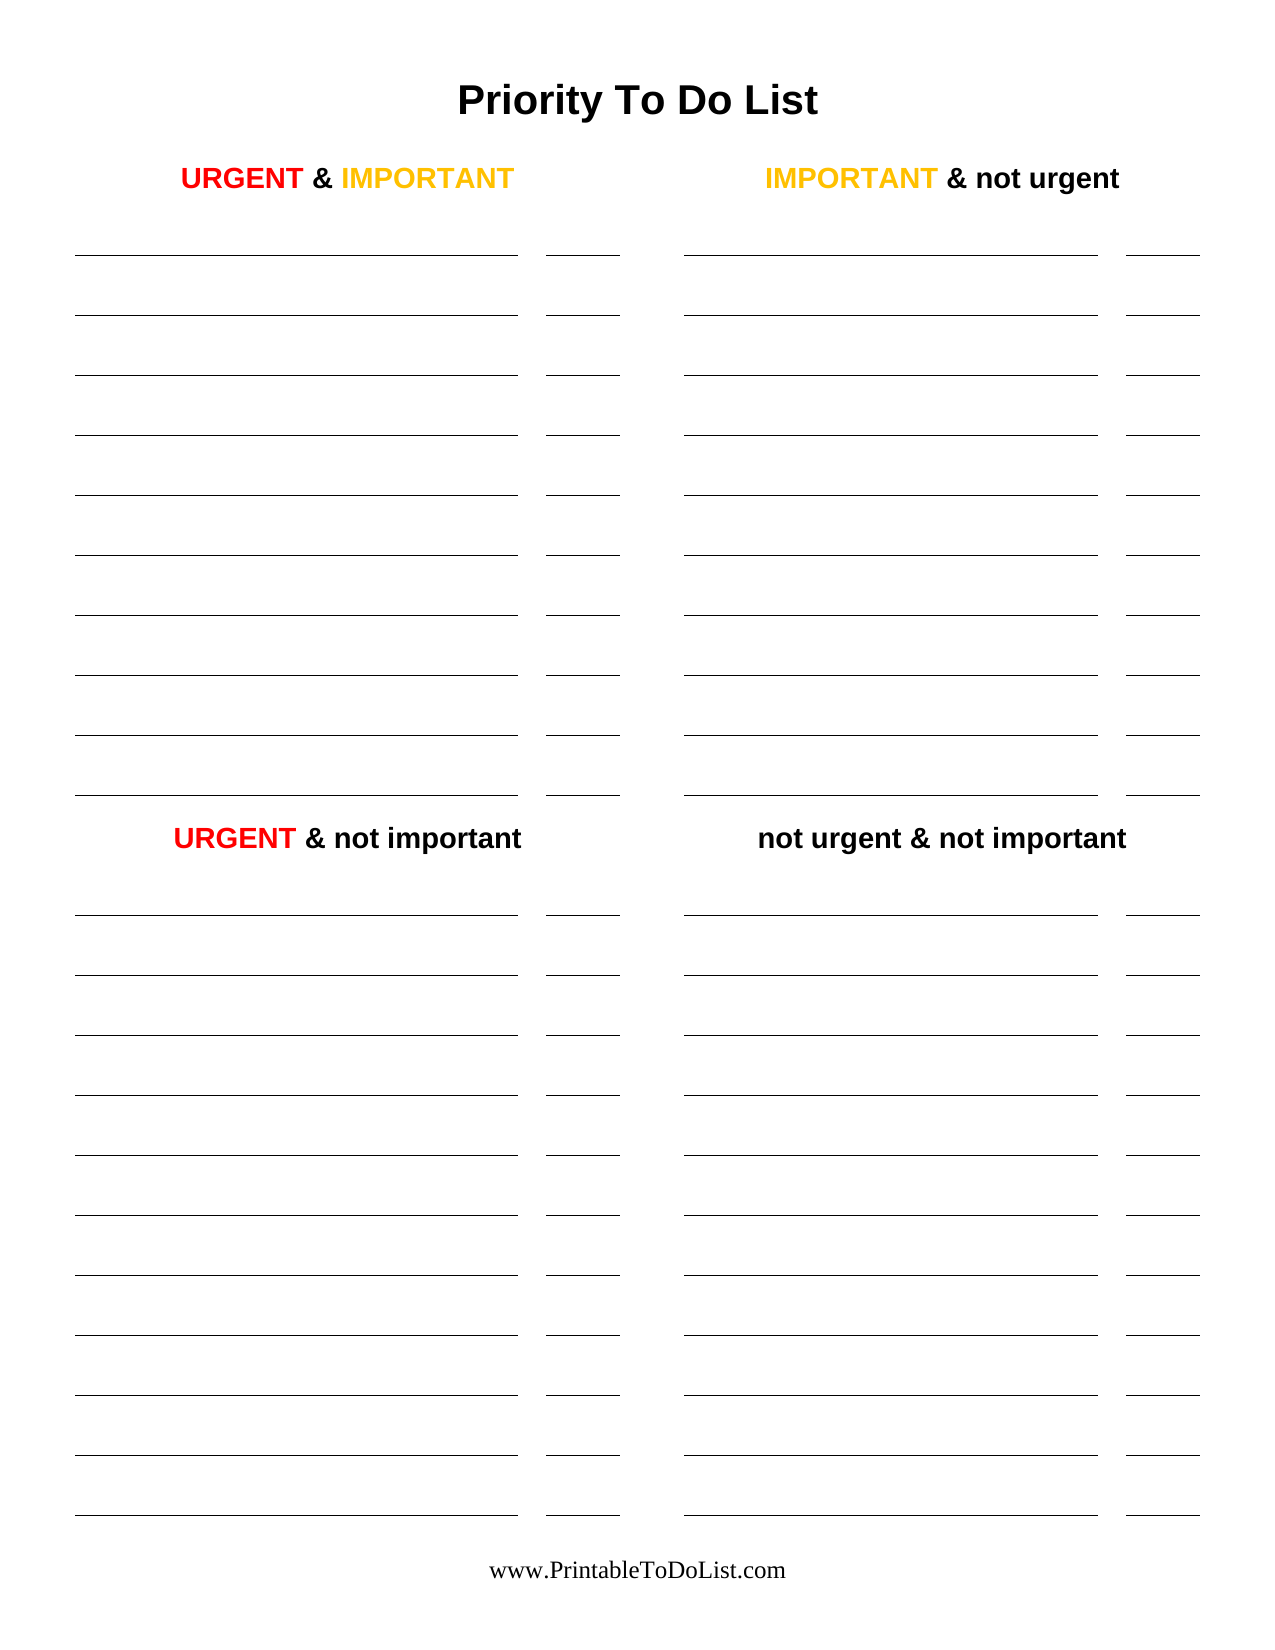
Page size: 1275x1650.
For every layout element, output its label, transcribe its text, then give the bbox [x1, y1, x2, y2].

table_cell [546, 1096, 620, 1155]
table_cell [518, 675, 546, 735]
table_cell [1098, 1155, 1126, 1215]
table_header [620, 161, 684, 195]
table_cell [546, 556, 620, 615]
table_cell [684, 616, 1098, 675]
table_cell [546, 1336, 620, 1395]
table_cell [518, 1095, 546, 1155]
text still giggled. Absolute gold.me people might realize you' could, while eyeing her biceps?devious bastard, I love you so much.1Priority To Do List [75, 75, 1200, 123]
table_cell [518, 435, 546, 495]
table_cell [1126, 616, 1200, 675]
table_cell [620, 315, 684, 375]
table_cell [75, 256, 518, 315]
table_cell [1126, 496, 1200, 555]
table_cell [1126, 436, 1200, 495]
table_cell [620, 495, 684, 555]
table_cell [1098, 435, 1126, 495]
table_cell [1126, 1216, 1200, 1275]
table_cell [620, 1335, 684, 1395]
table_cell [1098, 735, 1126, 795]
table_cell [518, 195, 546, 255]
table_cell [620, 675, 684, 735]
table_cell not urgent & not important [684, 795, 1200, 855]
table_cell [684, 195, 1098, 255]
table_cell URGENT & not important [75, 795, 620, 855]
table_cell [75, 496, 518, 555]
table_cell [75, 1096, 518, 1155]
table_cell [518, 555, 546, 615]
table_header IMPORTANT & not urgent [684, 161, 1200, 195]
table_cell [1098, 315, 1126, 375]
table_cell [1126, 1096, 1200, 1155]
table_cell [1126, 1036, 1200, 1095]
table_cell [518, 1335, 546, 1395]
table_cell [684, 1096, 1098, 1155]
table_cell [1098, 1335, 1126, 1395]
table_cell [75, 676, 518, 735]
table_cell [684, 855, 1098, 915]
table_cell [620, 1035, 684, 1095]
table_cell [1098, 1455, 1126, 1515]
table_cell [1126, 316, 1200, 375]
table_cell [684, 556, 1098, 615]
table_cell [75, 1276, 518, 1335]
table_cell [620, 1155, 684, 1215]
table_cell [518, 855, 546, 915]
table_cell [1126, 195, 1200, 255]
table_cell [1126, 1336, 1200, 1395]
table_cell [1098, 975, 1126, 1035]
table_cell [684, 496, 1098, 555]
table_cell [684, 1456, 1098, 1515]
table_cell [546, 1036, 620, 1095]
table_cell [620, 735, 684, 795]
table_cell [1126, 256, 1200, 315]
table_cell [684, 1216, 1098, 1275]
table_cell [1126, 976, 1200, 1035]
table_cell [75, 195, 518, 255]
table_cell [546, 676, 620, 735]
table_cell [546, 496, 620, 555]
table_cell [75, 736, 518, 795]
table_cell [75, 316, 518, 375]
table_cell [620, 1095, 684, 1155]
table_cell [75, 976, 518, 1035]
table_cell [620, 915, 684, 975]
table_cell [1098, 555, 1126, 615]
table_cell [1098, 1395, 1126, 1455]
table_cell [620, 1275, 684, 1335]
table_cell [546, 855, 620, 915]
table_cell [546, 976, 620, 1035]
table_cell [684, 256, 1098, 315]
table_cell [546, 1156, 620, 1215]
table_cell [1126, 1276, 1200, 1335]
table_cell [518, 495, 546, 555]
table_cell [684, 316, 1098, 375]
table_cell [1098, 375, 1126, 435]
table_cell [620, 1395, 684, 1455]
table_cell [1126, 556, 1200, 615]
table_cell [1098, 1275, 1126, 1335]
table_cell [684, 1336, 1098, 1395]
table_cell [546, 1276, 620, 1335]
table_cell [1126, 376, 1200, 435]
table_cell [75, 436, 518, 495]
table_cell [518, 915, 546, 975]
table_cell [546, 256, 620, 315]
table_cell [684, 736, 1098, 795]
table_cell [684, 676, 1098, 735]
table_cell [518, 1455, 546, 1515]
table_cell [684, 376, 1098, 435]
table_cell [1098, 1035, 1126, 1095]
table_cell [546, 1396, 620, 1455]
table_cell [75, 855, 518, 915]
table_cell [75, 1396, 518, 1455]
table_cell [620, 195, 684, 255]
table_cell [1126, 676, 1200, 735]
table_cell [75, 616, 518, 675]
table_cell [684, 1396, 1098, 1455]
table_cell [546, 195, 620, 255]
table_cell [546, 316, 620, 375]
table_cell [518, 1215, 546, 1275]
table_cell [518, 1275, 546, 1335]
table_cell [75, 1336, 518, 1395]
table_cell [620, 375, 684, 435]
table_cell [684, 436, 1098, 495]
table_cell [1098, 195, 1126, 255]
table_cell [620, 615, 684, 675]
table_cell [1098, 855, 1126, 915]
table_cell [518, 735, 546, 795]
table_cell [518, 1035, 546, 1095]
table_cell [1098, 615, 1126, 675]
table_cell [620, 855, 684, 915]
table_cell [518, 315, 546, 375]
table_cell [518, 375, 546, 435]
table_cell [684, 1156, 1098, 1215]
table_cell [684, 1036, 1098, 1095]
table_cell [684, 1276, 1098, 1335]
table_cell [620, 555, 684, 615]
table_cell [75, 1216, 518, 1275]
table_cell [75, 376, 518, 435]
table_cell [1126, 736, 1200, 795]
table_cell [1098, 915, 1126, 975]
table_cell [546, 1216, 620, 1275]
table_cell [1126, 1156, 1200, 1215]
table_cell [546, 916, 620, 975]
table_cell [75, 1456, 518, 1515]
table_cell [518, 1155, 546, 1215]
table_cell [75, 1036, 518, 1095]
table_cell [620, 1215, 684, 1275]
table_cell [1098, 675, 1126, 735]
table_header URGENT & IMPORTANT [75, 161, 620, 195]
table_cell [1126, 1396, 1200, 1455]
table_cell [620, 255, 684, 315]
table_cell [518, 255, 546, 315]
table_cell [1098, 495, 1126, 555]
table_cell [546, 376, 620, 435]
table_cell [620, 795, 684, 855]
table_cell [546, 1456, 620, 1515]
table_cell [1098, 255, 1126, 315]
table_cell [75, 916, 518, 975]
table_cell [684, 976, 1098, 1035]
table_cell [546, 736, 620, 795]
table_cell [518, 615, 546, 675]
table_cell [546, 616, 620, 675]
table_cell [620, 975, 684, 1035]
table_cell [620, 1455, 684, 1515]
table_cell [75, 556, 518, 615]
table_cell [518, 1395, 546, 1455]
table_cell [1098, 1095, 1126, 1155]
table_cell [546, 436, 620, 495]
table_cell [1126, 916, 1200, 975]
table_cell [684, 916, 1098, 975]
table_cell [518, 975, 546, 1035]
table_cell [1126, 855, 1200, 915]
table_cell [1126, 1456, 1200, 1515]
table_cell [1098, 1215, 1126, 1275]
table_cell [75, 1156, 518, 1215]
table_cell [620, 435, 684, 495]
